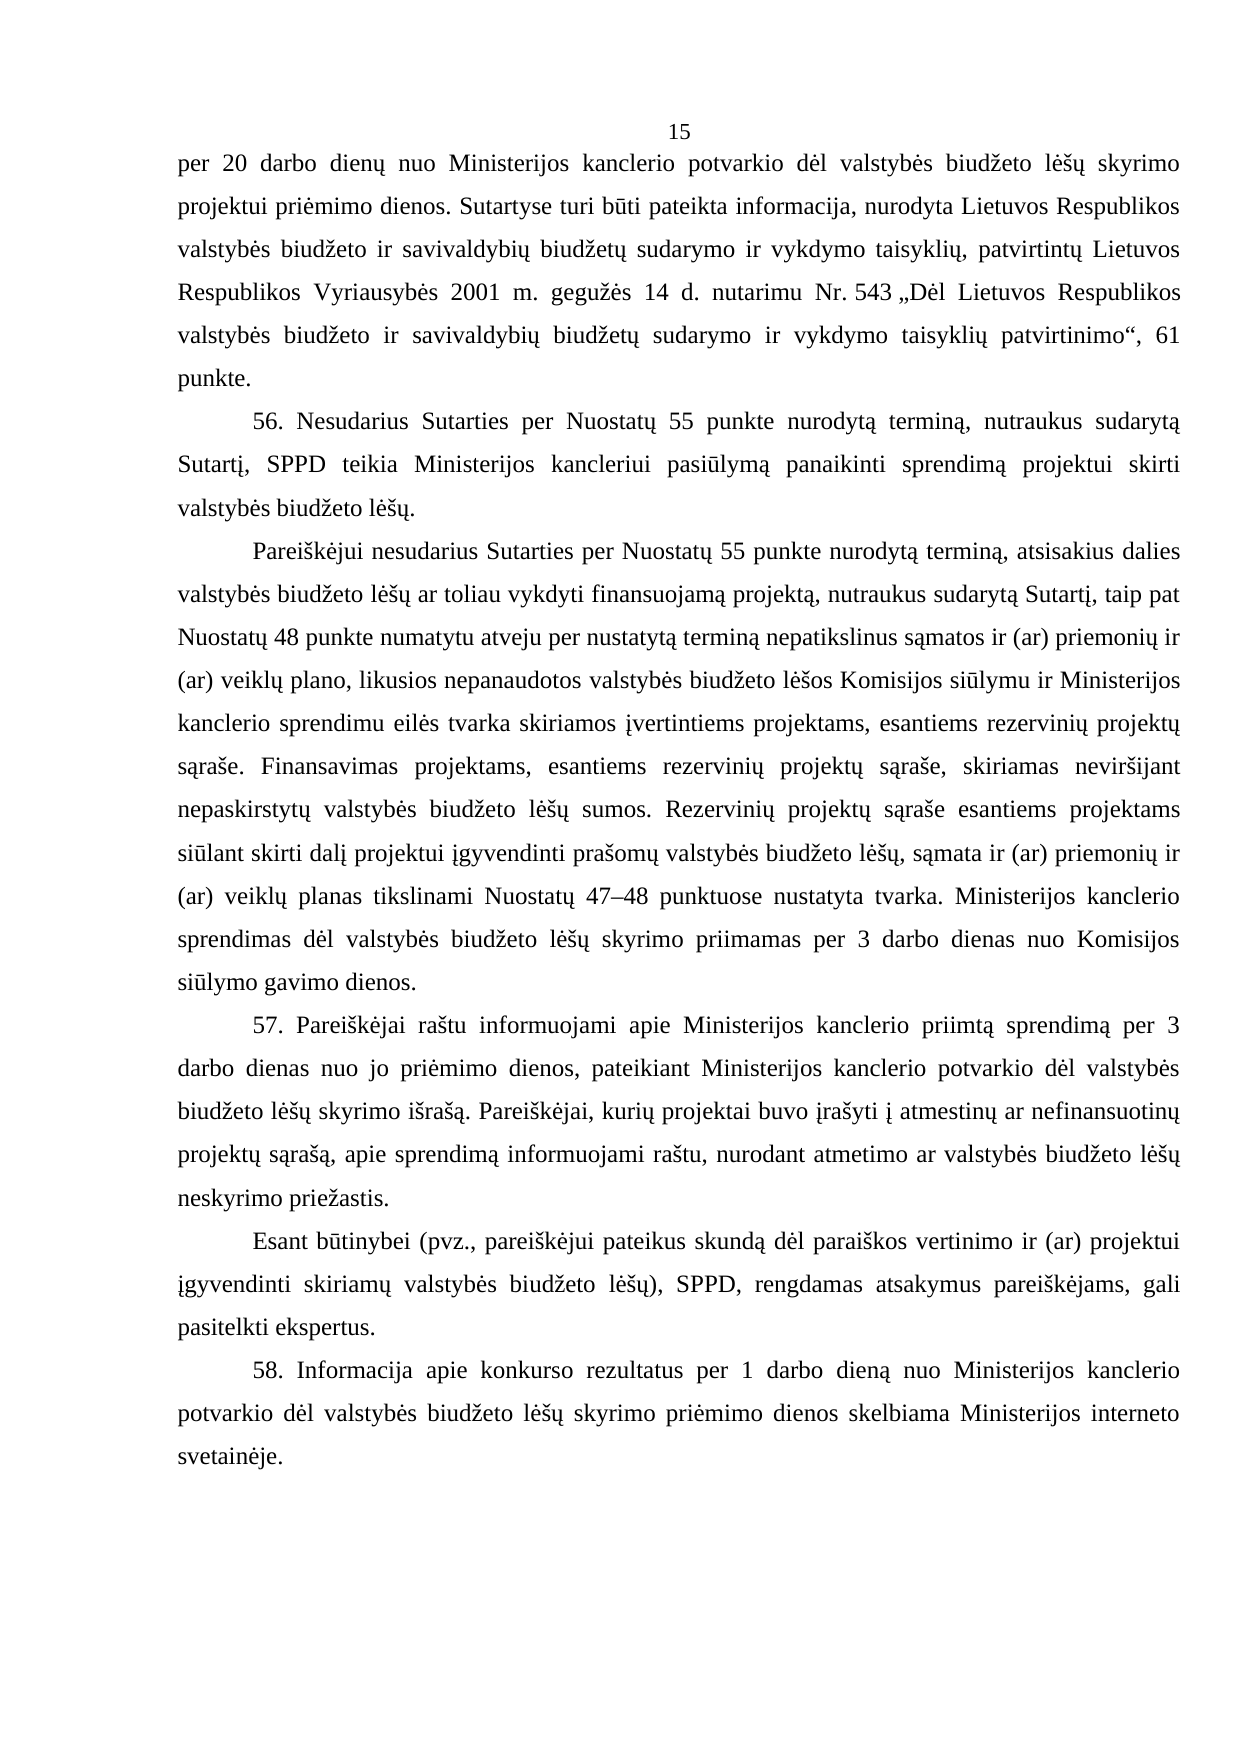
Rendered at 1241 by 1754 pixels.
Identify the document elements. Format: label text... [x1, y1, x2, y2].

text 56. Nesudarius Sutarties per Nuostatų 55 punkte nurodytą terminą, nutraukus sudarytą Sutartį, SPPD teikia Ministerijos kancleriui pasiūlymą panaikinti sprendimą projektui skirti valstybės biudžeto lėšų. [177, 406, 1181, 521]
text 58. Informacija apie konkurso rezultatus per 1 darbo dieną nuo Ministerijos kanclerio potvarkio dėl valstybės biudžeto lėšų skyrimo priėmimo dienos skelbiama Ministerijos interneto svetainėje. [177, 1355, 1181, 1470]
text 57. Pareiškėjai raštu informuojami apie Ministerijos kanclerio priimtą sprendimą per 3 darbo dienas nuo jo priėmimo dienos, pateikiant Ministerijos kanclerio potvarkio dėl valstybės biudžeto lėšų skyrimo išrašą. Pareiškėjai, kurių projektai buvo įrašyti į atmestinų ar nefinansuotinų projektų sąrašą, apie sprendimą informuojami raštu, nurodant atmetimo ar valstybės biudžeto lėšų neskyrimo priežastis. [177, 1010, 1181, 1211]
text per 20 darbo dienų nuo Ministerijos kanclerio potvarkio dėl valstybės biudžeto lėšų skyrimo projektui priėmimo dienos. Sutartyse turi būti pateikta informacija, nurodyta Lietuvos Respublikos valstybės biudžeto ir savivaldybių biudžetų sudarymo ir vykdymo taisyklių, patvirtintų Lietuvos Respublikos Vyriausybės 2001 m. gegužės 14 d. nutarimu Nr. 543 „Dėl Lietuvos Respublikos valstybės biudžeto ir savivaldybių biudžetų sudarymo ir vykdymo taisyklių patvirtinimo“, 61 punkte. [177, 148, 1181, 392]
text Pareiškėjui nesudarius Sutarties per Nuostatų 55 punkte nurodytą terminą, atsisakius dalies valstybės biudžeto lėšų ar toliau vykdyti finansuojamą projektą, nutraukus sudarytą Sutartį, taip pat Nuostatų 48 punkte numatytu atveju per nustatytą terminą nepatikslinus sąmatos ir (ar) priemonių ir (ar) veiklų plano, likusios nepanaudotos valstybės biudžeto lėšos Komisijos siūlymu ir Ministerijos kanclerio sprendimu eilės tvarka skiriamos įvertintiems projektams, esantiems rezervinių projektų sąraše. Finansavimas projektams, esantiems rezervinių projektų sąraše, skiriamas neviršijant nepaskirstytų valstybės biudžeto lėšų sumos. Rezervinių projektų sąraše esantiems projektams siūlant skirti dalį projektui įgyvendinti prašomų valstybės biudžeto lėšų, sąmata ir (ar) priemonių ir (ar) veiklų planas tikslinami Nuostatų 47–48 punktuose nustatyta tvarka. Ministerijos kanclerio sprendimas dėl valstybės biudžeto lėšų skyrimo priimamas per 3 darbo dienas nuo Komisijos siūlymo gavimo dienos. [177, 536, 1181, 996]
text Esant būtinybei (pvz., pareiškėjui pateikus skundą dėl paraiškos vertinimo ir (ar) projektui įgyvendinti skiriamų valstybės biudžeto lėšų), SPPD, rengdamas atsakymus pareiškėjams, gali pasitelkti ekspertus. [177, 1226, 1181, 1341]
